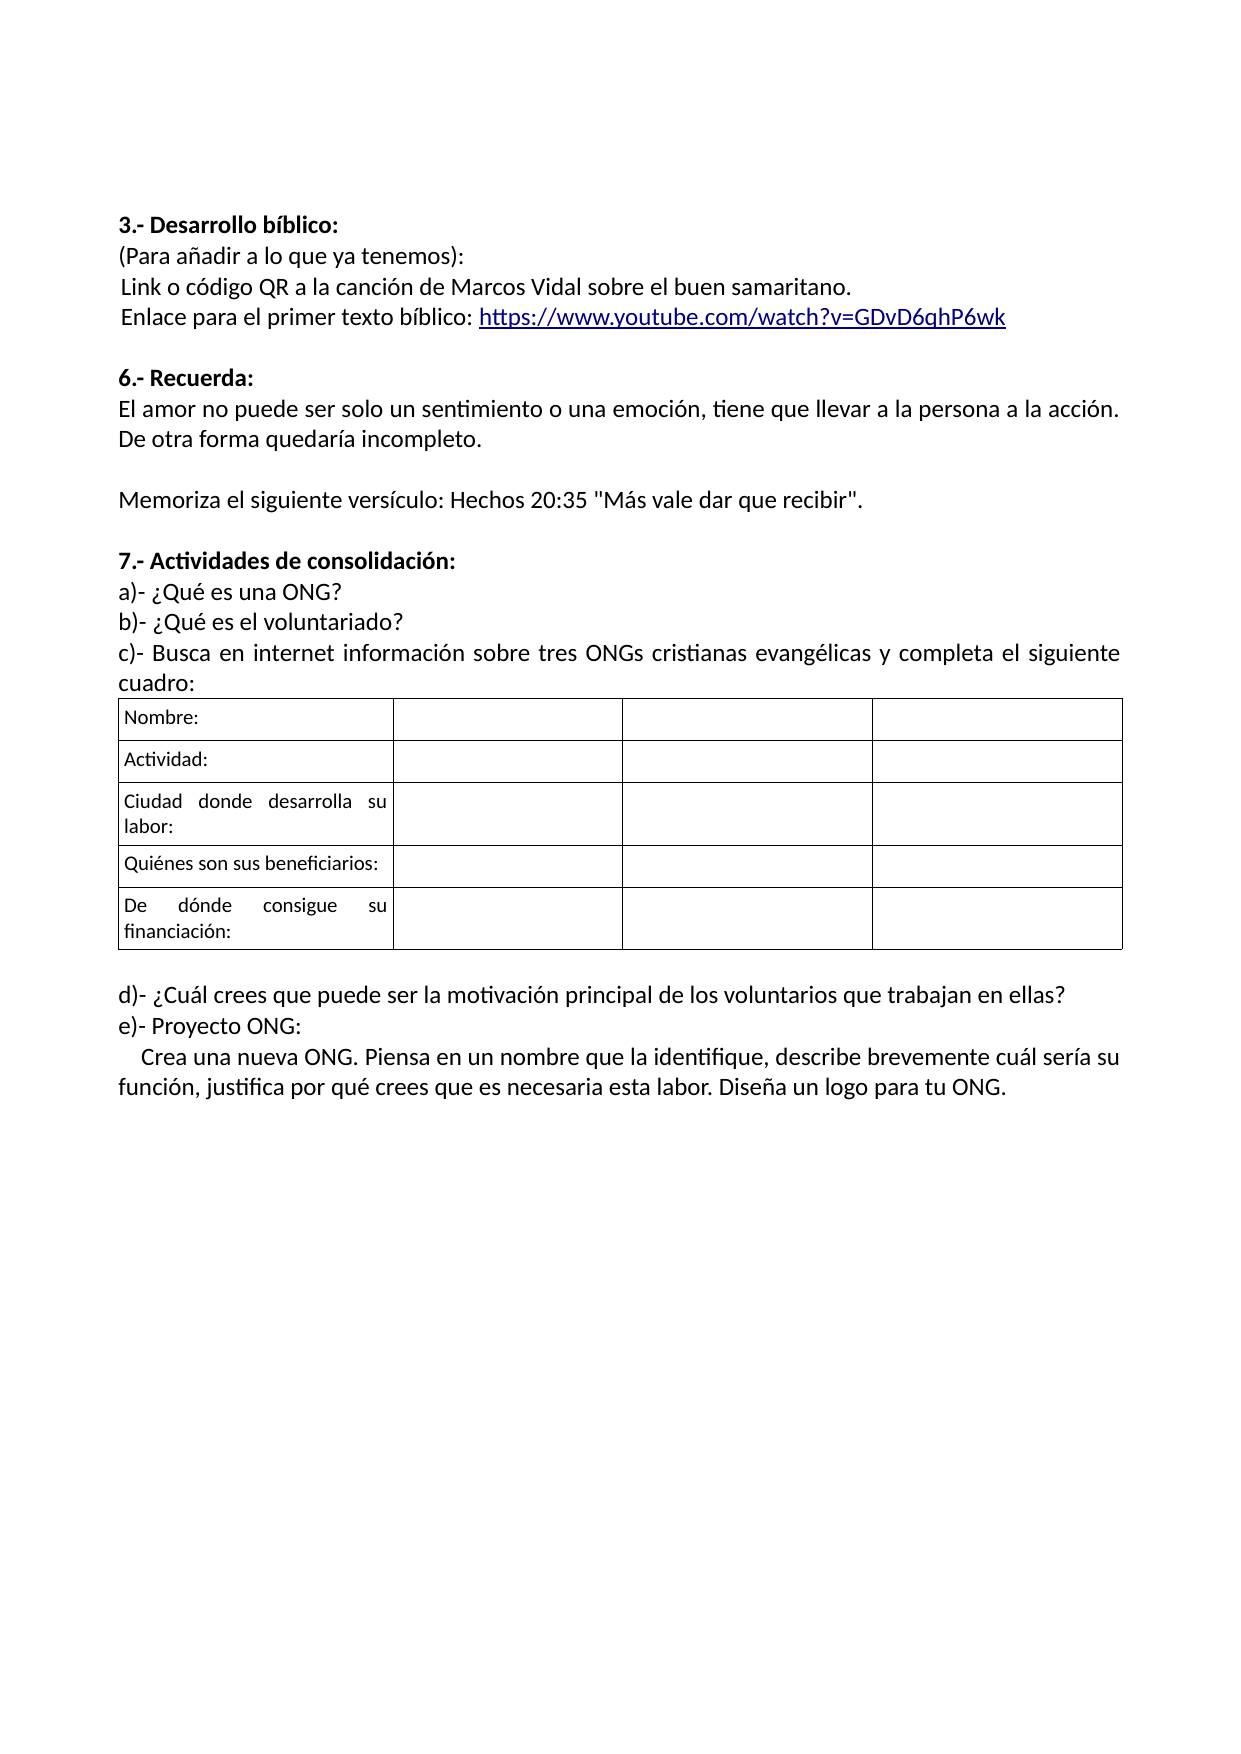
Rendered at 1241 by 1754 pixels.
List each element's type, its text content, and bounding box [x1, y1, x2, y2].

table_cell [873, 846, 1122, 887]
table_cell [623, 783, 872, 844]
table_header Nombre: [119, 699, 393, 740]
table_header [394, 699, 622, 740]
table_cell [623, 846, 872, 887]
text a)- ¿Qué es una ONG? [118, 576, 1122, 606]
text 3.- Desarrollo bíblico: [118, 210, 1122, 240]
text d)- ¿Cuál crees que puede ser la motivación principal de los voluntarios que trabajan en ellas? [118, 980, 1122, 1010]
table_header [873, 699, 1122, 740]
text El amor no puede ser solo un sentimiento o una emoción, tiene que llevar a la persona a la acción. De otra forma quedaría incompleto. [118, 393, 1122, 454]
text Link o código QR a la canción de Marcos Vidal sobre el buen samaritano. [121, 271, 1122, 301]
table_cell [623, 741, 872, 782]
text (Para añadir a lo que ya tenemos): [118, 240, 1122, 271]
table_cell Actividad: [119, 741, 393, 782]
table_cell [623, 888, 872, 949]
table_cell [873, 783, 1122, 844]
table_cell [873, 888, 1122, 949]
table_cell Ciudad donde desarrolla su labor: [119, 783, 393, 844]
table_cell [394, 846, 622, 887]
table_cell [394, 741, 622, 782]
table_cell [394, 888, 622, 949]
table_cell Quiénes son sus beneficiarios: [119, 846, 393, 887]
text 7.- Actividades de consolidación: [118, 545, 1122, 576]
table_header [623, 699, 872, 740]
text Enlace para el primer texto bíblico: https://www.youtube.com/watch?v=GDvD6qhP6wk [121, 301, 1122, 332]
text e)- Proyecto ONG: [118, 1010, 1122, 1041]
text Crea una nueva ONG. Piensa en un nombre que la identifique, describe brevemente cuál sería su función, justifica por qué crees que es necesaria esta labor. Diseña un logo para tu ONG. [118, 1041, 1122, 1102]
table_cell [394, 783, 622, 844]
text b)- ¿Qué es el voluntariado? [118, 606, 1122, 637]
table_cell De dónde consigue su financiación: [119, 888, 393, 949]
text 6.- Recuerda: [118, 362, 1122, 393]
table_cell [873, 741, 1122, 782]
text c)- Busca en internet información sobre tres ONGs cristianas evangélicas y completa el siguiente cuadro: [118, 637, 1122, 698]
text Memoriza el siguiente versículo: Hechos 20:35 "Más vale dar que recibir". [118, 484, 1122, 515]
